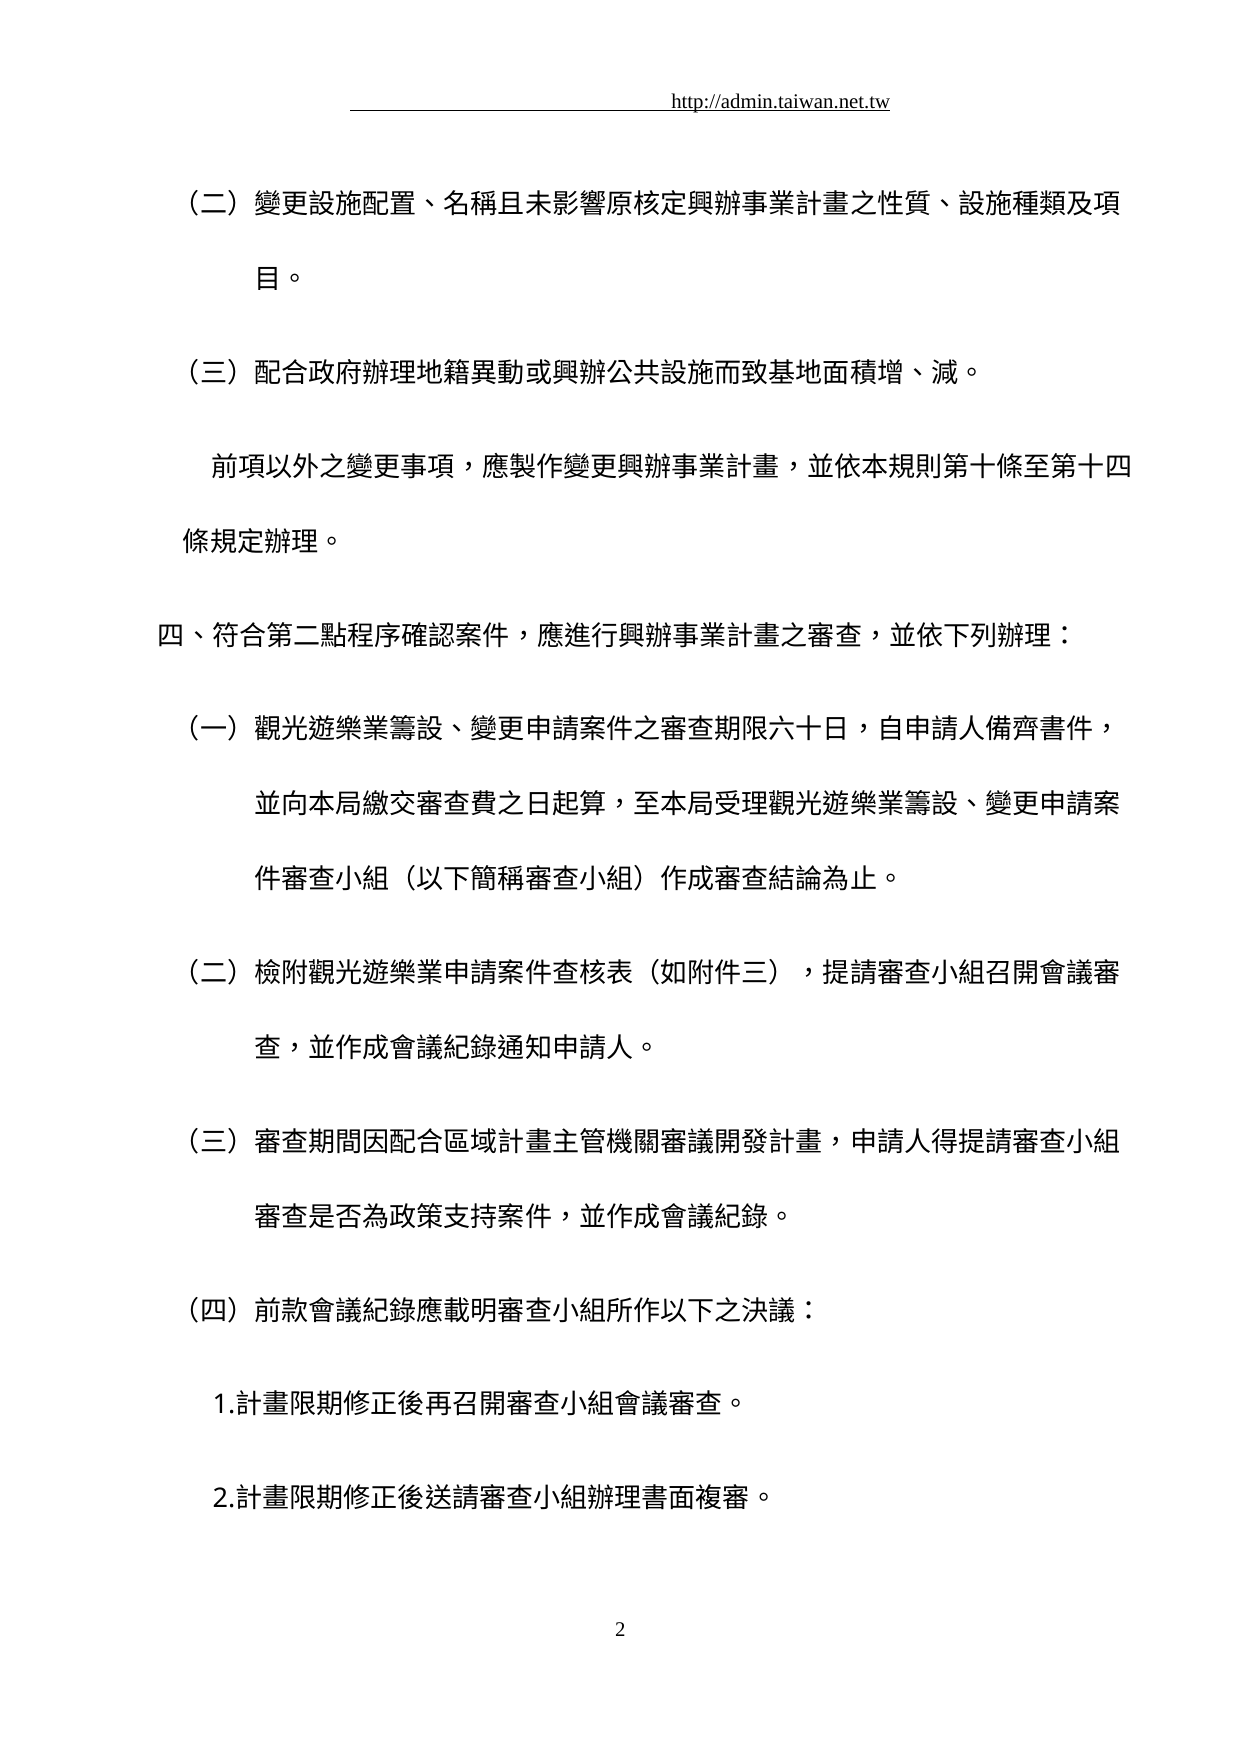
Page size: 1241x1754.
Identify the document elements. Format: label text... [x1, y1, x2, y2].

text （二）檢附觀光遊樂業申請案件查核表（如附件三），提請審查小組召開會議審查，並作成會議紀錄通知申請人。 [173, 933, 1147, 1083]
text 2.計畫限期修正後送請審查小組辦理書面複審。 [212, 1458, 1147, 1533]
text （二）變更設施配置、名稱且未影響原核定興辦事業計畫之性質、設施種類及項目。 [173, 164, 1147, 314]
text （一）觀光遊樂業籌設、變更申請案件之審查期限六十日，自申請人備齊書件，並向本局繳交審查費之日起算，至本局受理觀光遊樂業籌設、變更申請案件審查小組（以下簡稱審查小組）作成審查結論為止。 [173, 689, 1147, 914]
text （四）前款會議紀錄應載明審查小組所作以下之決議： [173, 1271, 1147, 1346]
text 1.計畫限期修正後再召開審查小組會議審查。 [212, 1364, 1147, 1439]
text 前項以外之變更事項，應製作變更興辦事業計畫，並依本規則第十條至第十四條規定辦理。 [183, 427, 1147, 577]
text 四、符合第二點程序確認案件，應進行興辦事業計畫之審查，並依下列辦理： [158, 596, 1147, 671]
text （三）審查期間因配合區域計畫主管機關審議開發計畫，申請人得提請審查小組審查是否為政策支持案件，並作成會議紀錄。 [173, 1102, 1147, 1252]
text （三）配合政府辦理地籍異動或興辦公共設施而致基地面積增、減。 [173, 333, 1147, 408]
